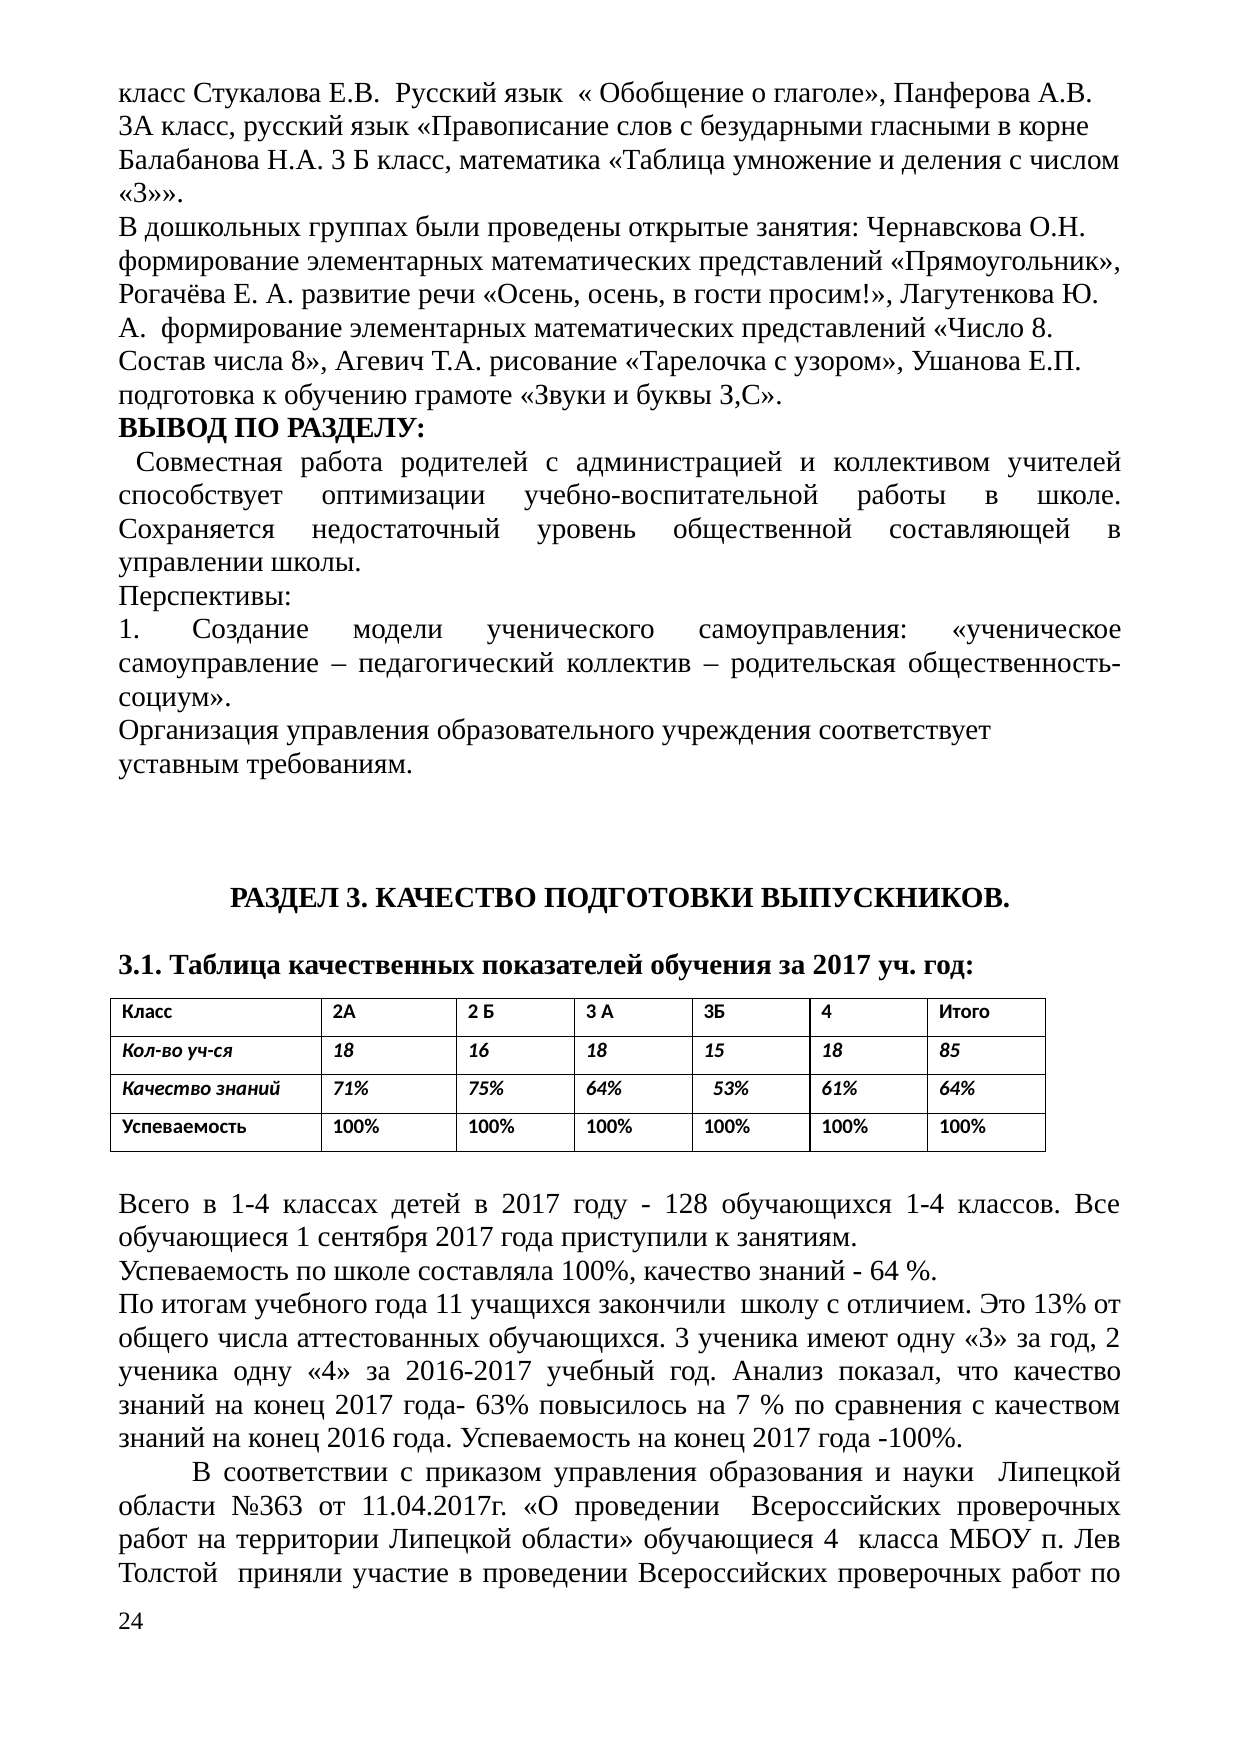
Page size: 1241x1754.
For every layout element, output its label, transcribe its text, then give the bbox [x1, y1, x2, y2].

text РАЗДЕЛ 3. КАЧЕСТВО ПОДГОТОВКИ ВЫПУСКНИКОВ. [118, 880, 1122, 913]
table_header Класс [111, 999, 321, 1036]
text Всего в 1-4 классах детей в 2017 году - 128 обучающихся 1-4 классов. Все обучающиеся 1 сентября 2017 года приступили к занятиям. [118, 1186, 1122, 1253]
table_cell 100% [457, 1114, 574, 1151]
table_cell 16 [457, 1037, 574, 1074]
text Перспективы: [118, 578, 1122, 612]
table_cell 18 [322, 1037, 456, 1074]
table_header 3Б [693, 999, 809, 1036]
table_cell 100% [811, 1114, 927, 1151]
table_cell 61% [811, 1075, 927, 1113]
table_cell 100% [693, 1114, 809, 1151]
text класс Стукалова Е.В. Русский язык « Обобщение о глаголе», Панферова А.В. 3А класс, русский язык «Правописание слов с безударными гласными в корне [118, 75, 1122, 142]
table_cell 100% [928, 1114, 1045, 1151]
text По итогам учебного года 11 учащихся закончили школу с отличием. Это 13% от общего числа аттестованных обучающихся. 3 ученика имеют одну «3» за год, 2 ученика одну «4» за 2016-2017 учебный год. Анализ показал, что качество знаний на конец 2017 года- 63% повысилось на 7 % по сравнения с качеством знаний на конец 2016 года. Успеваемость на конец 2017 года -100%. [118, 1286, 1122, 1454]
table_cell 64% [575, 1075, 692, 1113]
table_header 4 [811, 999, 927, 1036]
text Совместная работа родителей с администрацией и коллективом учителей способствует оптимизации учебно-воспитательной работы в школе. Сохраняется недостаточный уровень общественной составляющей в управлении школы. [118, 444, 1122, 578]
text В соответствии с приказом управления образования и науки Липецкой области №363 от 11.04.2017г. «О проведении Всероссийских проверочных работ на территории Липецкой области» обучающиеся 4 класса МБОУ п. Лев Толстой приняли участие в проведении Всероссийских проверочных работ по [118, 1454, 1122, 1588]
table_cell 85 [928, 1037, 1045, 1074]
text 3.1. Таблица качественных показателей обучения за 2017 уч. год: [118, 947, 1122, 981]
table_cell Качество знаний [111, 1075, 321, 1113]
table_cell 100% [322, 1114, 456, 1151]
text В дошкольных группах были проведены открытые занятия: Чернавскова О.Н. формирование элементарных математических представлений «Прямоугольник», Рогачёва Е. А. развитие речи «Осень, осень, в гости просим!», Лагутенкова Ю. А. формирование элементарных математических представлений «Число 8. Состав числа 8», Агевич Т.А. рисование «Тарелочка с узором», Ушанова Е.П. подготовка к обучению грамоте «Звуки и буквы З,С». [118, 209, 1122, 410]
table_cell Кол-во уч-ся [111, 1037, 321, 1074]
table_header 3 А [575, 999, 692, 1036]
table_cell 64% [928, 1075, 1045, 1113]
text Балабанова Н.А. 3 Б класс, математика «Таблица умножение и деления с числом «3»». [118, 142, 1122, 209]
table_header 2А [322, 999, 456, 1036]
table_header Итого [928, 999, 1045, 1036]
list Создание модели ученического самоуправления: «ученическое самоуправление – педагогический коллектив – родительская общественность-социум». [118, 612, 1122, 712]
table_header 2 Б [457, 999, 574, 1036]
table_cell 71% [322, 1075, 456, 1113]
table_cell 75% [457, 1075, 574, 1113]
table_cell 53% [693, 1075, 809, 1113]
text ВЫВОД ПО РАЗДЕЛУ: [118, 410, 1122, 444]
text Организация управления образовательного учреждения соответствует [118, 712, 1122, 746]
text уставным требованиям. [118, 746, 1122, 779]
table_cell 18 [811, 1037, 927, 1074]
table_cell 15 [693, 1037, 809, 1074]
table_cell Успеваемость [111, 1114, 321, 1151]
table_cell 100% [575, 1114, 692, 1151]
table_cell 18 [575, 1037, 692, 1074]
text Успеваемость по школе составляла 100%, качество знаний - 64 %. [118, 1253, 1122, 1286]
